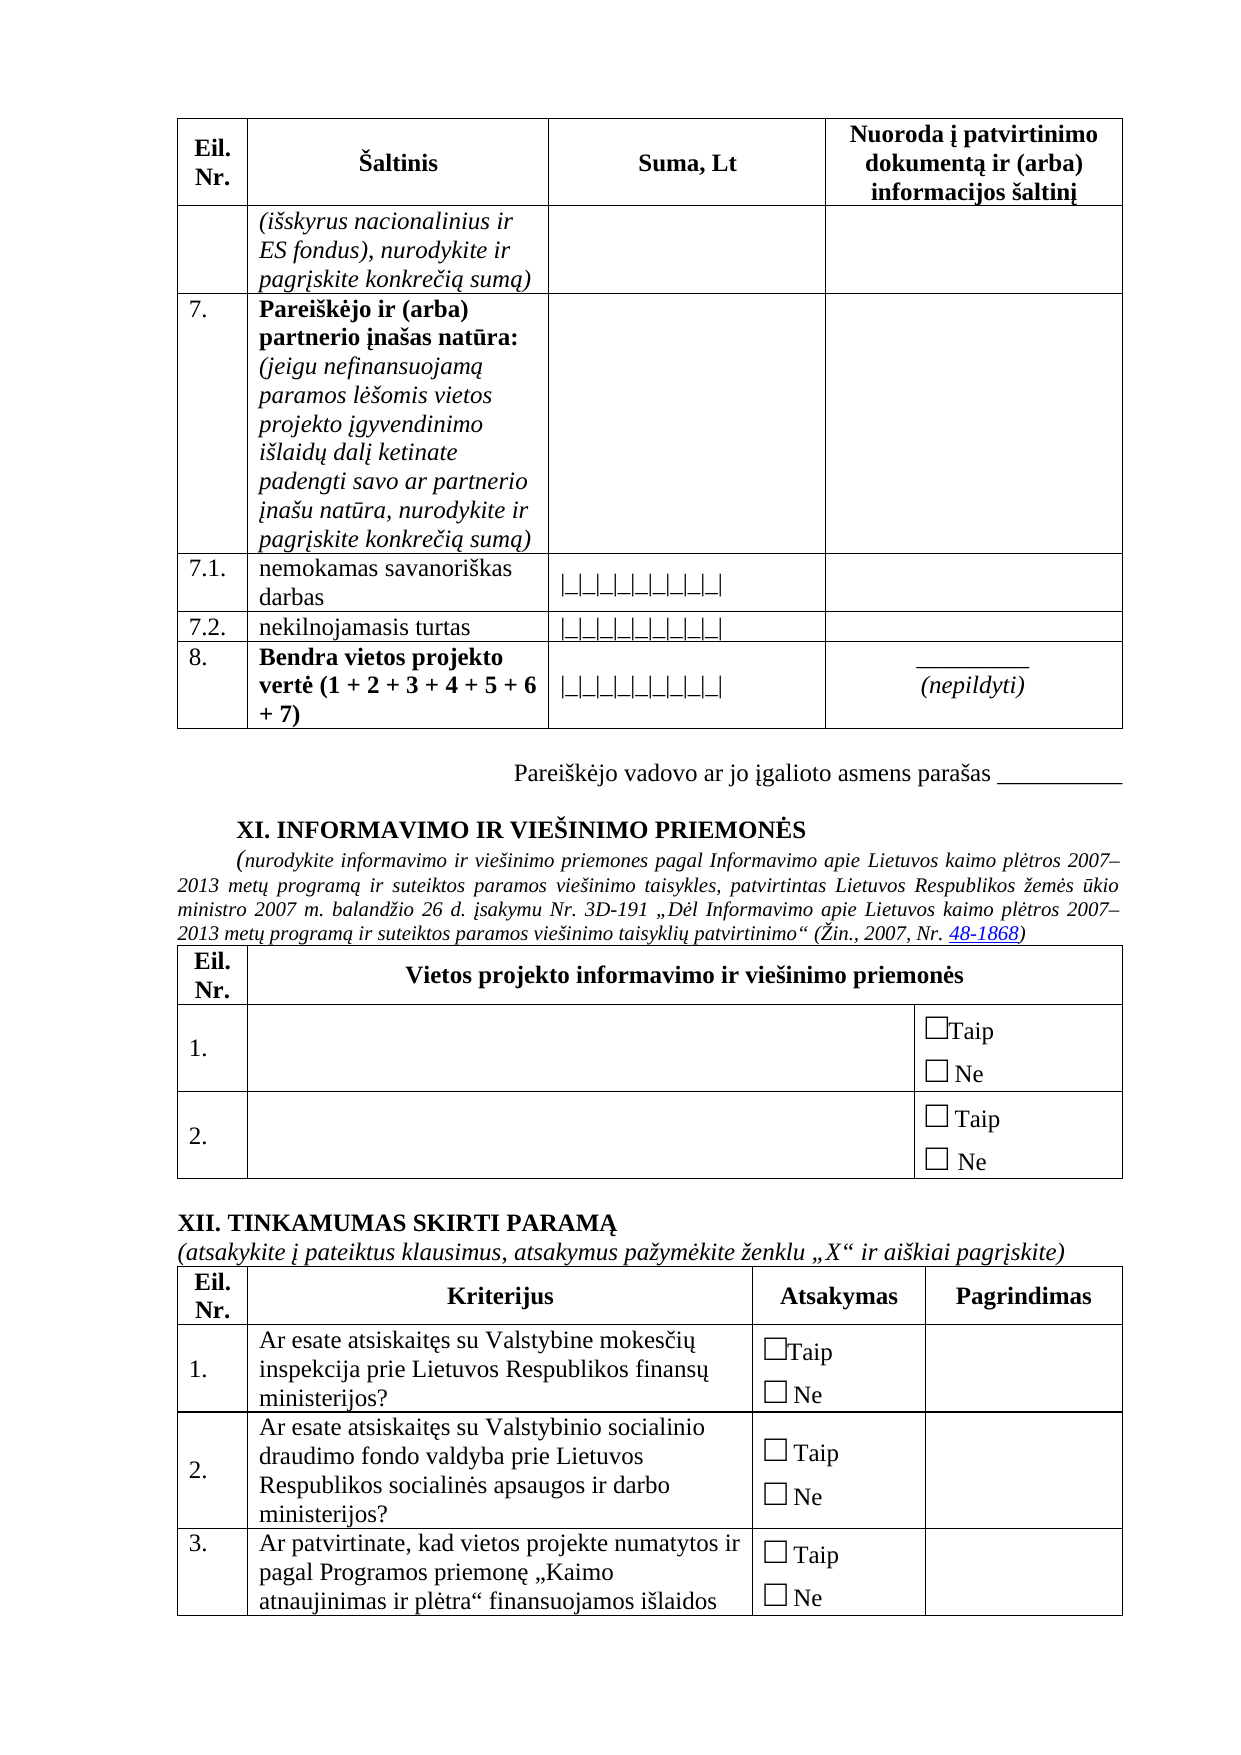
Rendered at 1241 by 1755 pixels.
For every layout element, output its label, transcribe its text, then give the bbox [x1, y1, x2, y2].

table_cell 2. [178, 1092, 247, 1178]
table_cell [926, 1325, 1122, 1411]
text XII. TINKAMUMAS SKIRTI PARAMĄ [177, 1208, 1122, 1237]
table_cell [826, 554, 1122, 611]
table_cell |_|_|_|_|_|_|_|_|_| [549, 554, 825, 611]
table_header Suma, Lt [549, 119, 825, 205]
table_header Šaltinis [248, 119, 548, 205]
table_cell 8. [178, 642, 247, 728]
table_cell 3. [178, 1529, 247, 1615]
table_cell Bendra vietos projekto vertė (1 + 2 + 3 + 4 + 5 + 6 + 7) [248, 642, 548, 728]
table_cell nekilnojamasis turtas [248, 612, 548, 641]
text XI. INFORMAVIMO IR VIEŠINIMO PRIEMONĖS [177, 815, 1122, 844]
table_cell [926, 1529, 1122, 1615]
table_cell 7.2. [178, 612, 247, 641]
table_cell □Taip □ Ne [753, 1325, 925, 1411]
table_cell nemokamas savanoriškas darbas [248, 554, 548, 611]
table_cell Ar esate atsiskaitęs su Valstybinio socialinio draudimo fondo valdyba prie Lietuvos Respublikos socialinės apsaugos ir darbo ministerijos? [248, 1413, 752, 1527]
table_cell [178, 206, 247, 293]
table_cell □ Taip □ Ne [753, 1529, 925, 1615]
table_header Eil. Nr. [178, 119, 247, 205]
table_cell [549, 294, 825, 552]
table_cell (išskyrus nacionalinius ir ES fondus), nurodykite ir pagrįskite konkrečią sumą) [248, 206, 548, 293]
table_cell [826, 612, 1122, 641]
table_cell Pareiškėjo ir (arba) partnerio įnašas natūra: (jeigu nefinansuojamą paramos lėšomis vietos projekto įgyvendinimo išlaidų dalį ketinate padengti savo ar partnerio įnašu natūra, nurodykite ir pagrįskite konkrečią sumą) [248, 294, 548, 552]
table_cell □ Taip □ Ne [915, 1092, 1122, 1178]
table_cell _________ (nepildyti) [826, 642, 1122, 728]
table_header Kriterijus [248, 1267, 752, 1324]
table_cell [926, 1413, 1122, 1527]
table_header Eil. Nr. [178, 946, 247, 1004]
table_cell |_|_|_|_|_|_|_|_|_| [549, 612, 825, 641]
table_header Pagrindimas [926, 1267, 1122, 1324]
table_cell [248, 1092, 914, 1178]
table_cell 7.1. [178, 554, 247, 611]
table_cell [248, 1005, 914, 1091]
table_cell [549, 206, 825, 293]
table_cell Ar patvirtinate, kad vietos projekte numatytos ir pagal Programos priemonę „Kaimo atnaujinimas ir plėtra“ finansuojamos išlaidos [248, 1529, 752, 1615]
text (atsakykite į pateiktus klausimus, atsakymus pažymėkite ženklu „X“ ir aiškiai pagrįskite) [177, 1237, 1122, 1266]
table_cell [826, 294, 1122, 552]
table_cell □Taip □ Ne [915, 1005, 1122, 1091]
table_cell 1. [178, 1005, 247, 1091]
table_cell 2. [178, 1413, 247, 1527]
table_cell □ Taip □ Ne [753, 1413, 925, 1527]
text Pareiškėjo vadovo ar jo įgalioto asmens parašas __________ [177, 758, 1122, 787]
table_header Eil. Nr. [178, 1267, 247, 1324]
table_cell [826, 206, 1122, 293]
table_header Nuoroda į patvirtinimo dokumentą ir (arba) informacijos šaltinį [826, 119, 1122, 205]
table_header Vietos projekto informavimo ir viešinimo priemonės [248, 946, 1122, 1004]
table_header Atsakymas [753, 1267, 925, 1324]
table_cell |_|_|_|_|_|_|_|_|_| [549, 642, 825, 728]
table_cell 7. [178, 294, 247, 552]
text (nurodykite informavimo ir viešinimo priemones pagal Informavimo apie Lietuvos kaimo plėtros 2007–2013 metų programą ir suteiktos paramos viešinimo taisykles, patvirtintas Lietuvos Respublikos žemės ūkio ministro 2007 m. balandžio 26 d. įsakymu Nr. 3D-191 „Dėl Informavimo apie Lietuvos kaimo plėtros 2007–2013 metų programą ir suteiktos paramos viešinimo taisyklių patvirtinimo“ (Žin., 2007, Nr. 48-1868) [177, 844, 1122, 945]
table_cell 1. [178, 1325, 247, 1411]
table_cell Ar esate atsiskaitęs su Valstybine mokesčių inspekcija prie Lietuvos Respublikos finansų ministerijos? [248, 1325, 752, 1411]
